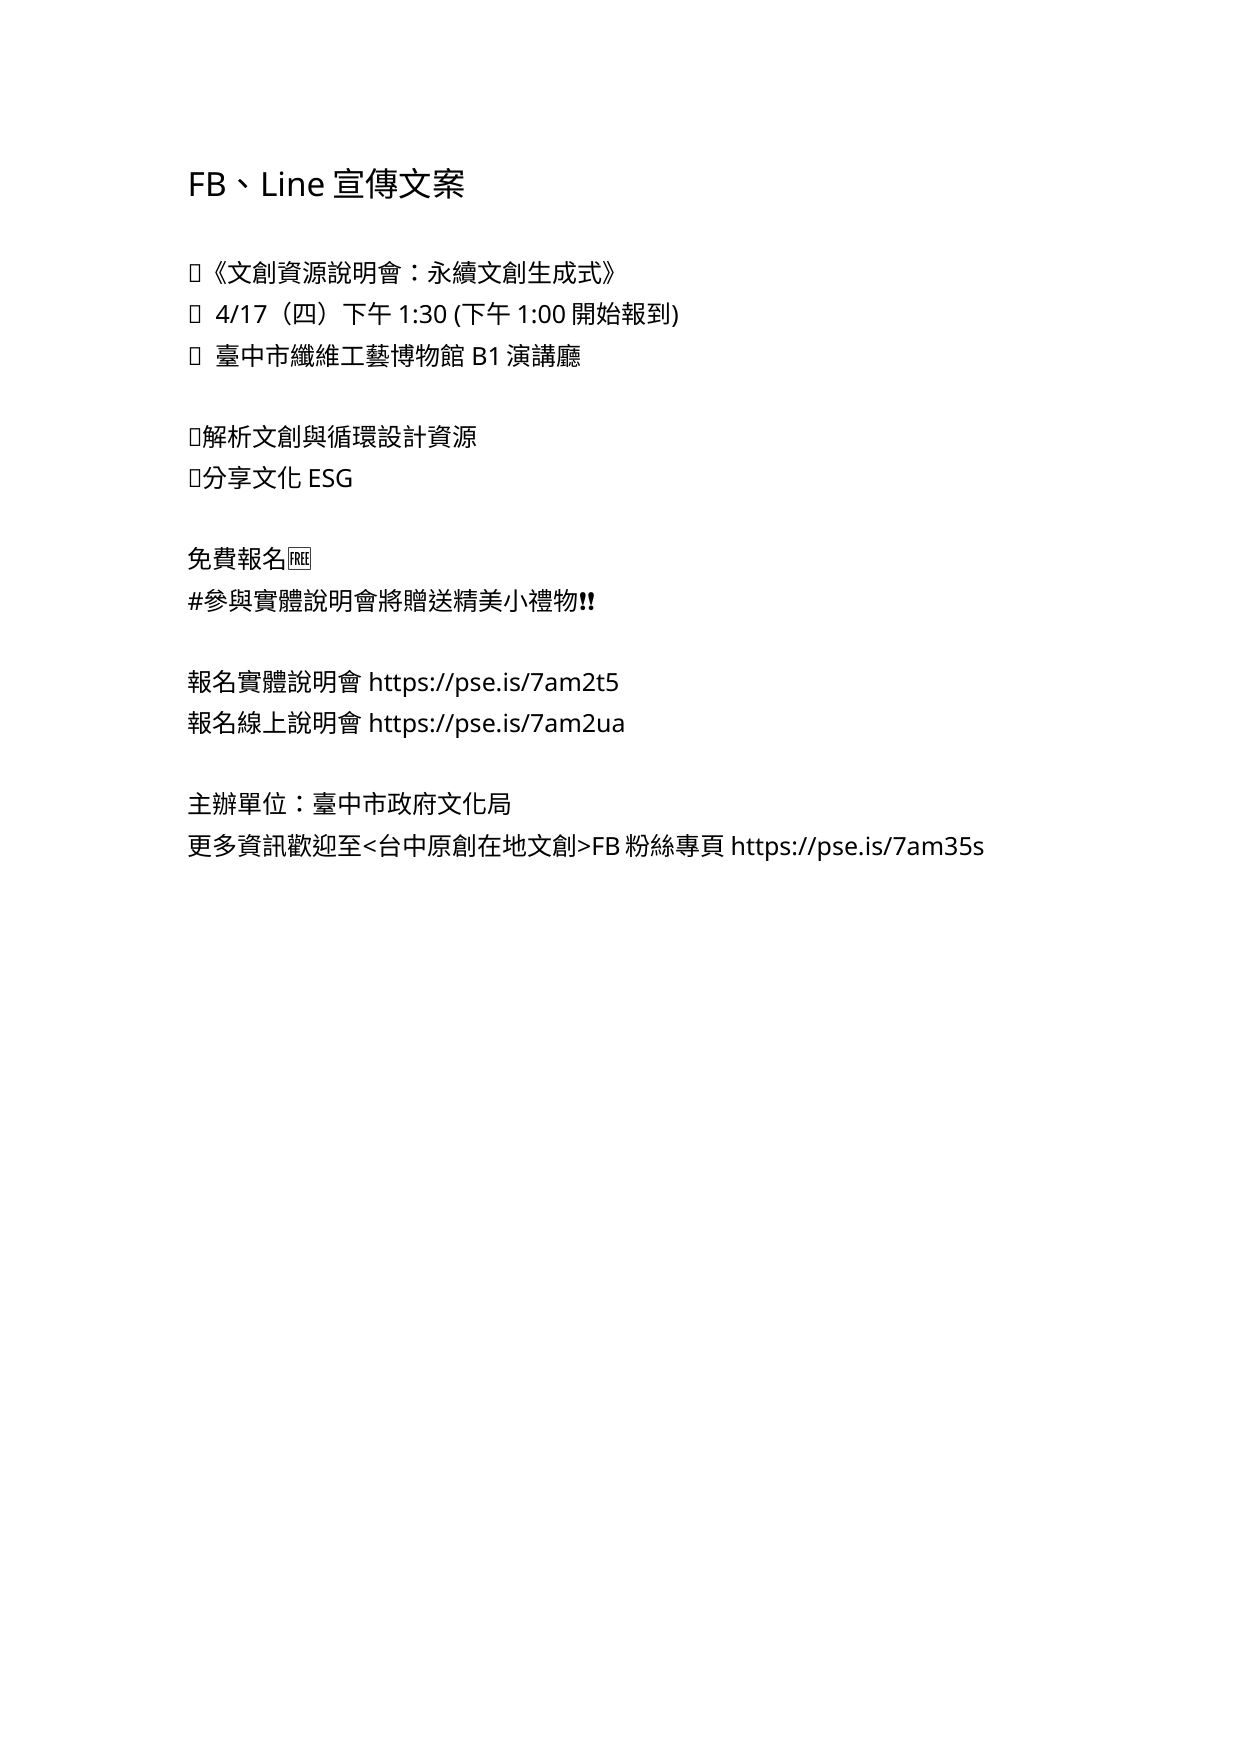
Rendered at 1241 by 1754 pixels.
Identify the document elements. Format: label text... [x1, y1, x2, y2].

text 免費報名🆓 [187, 540, 1053, 576]
text 主辦單位：臺中市政府文化局 [187, 785, 1053, 821]
text 更多資訊歡迎至<台中原創在地文創>FB粉絲專頁https://pse.is/7am35s [187, 826, 1053, 863]
text 報名實體說明會 https://pse.is/7am2t5 [187, 662, 1053, 698]
text 🔸解析文創與循環設計資源 [187, 417, 1053, 453]
text 📅 4/17（四）下午1:30 (下午1:00開始報到) [187, 295, 1053, 331]
text FB、Line宣傳文案 [187, 158, 1053, 207]
text 📢《文創資源說明會：永續文創生成式》 [187, 253, 1053, 289]
text #參與實體說明會將贈送精美小禮物❗️❗️ [187, 581, 1053, 618]
text 報名線上說明會 https://pse.is/7am2ua [187, 704, 1053, 740]
text 📍 臺中市纖維工藝博物館 B1演講廳 [187, 336, 1053, 373]
text 🔸分享文化ESG [187, 459, 1053, 495]
